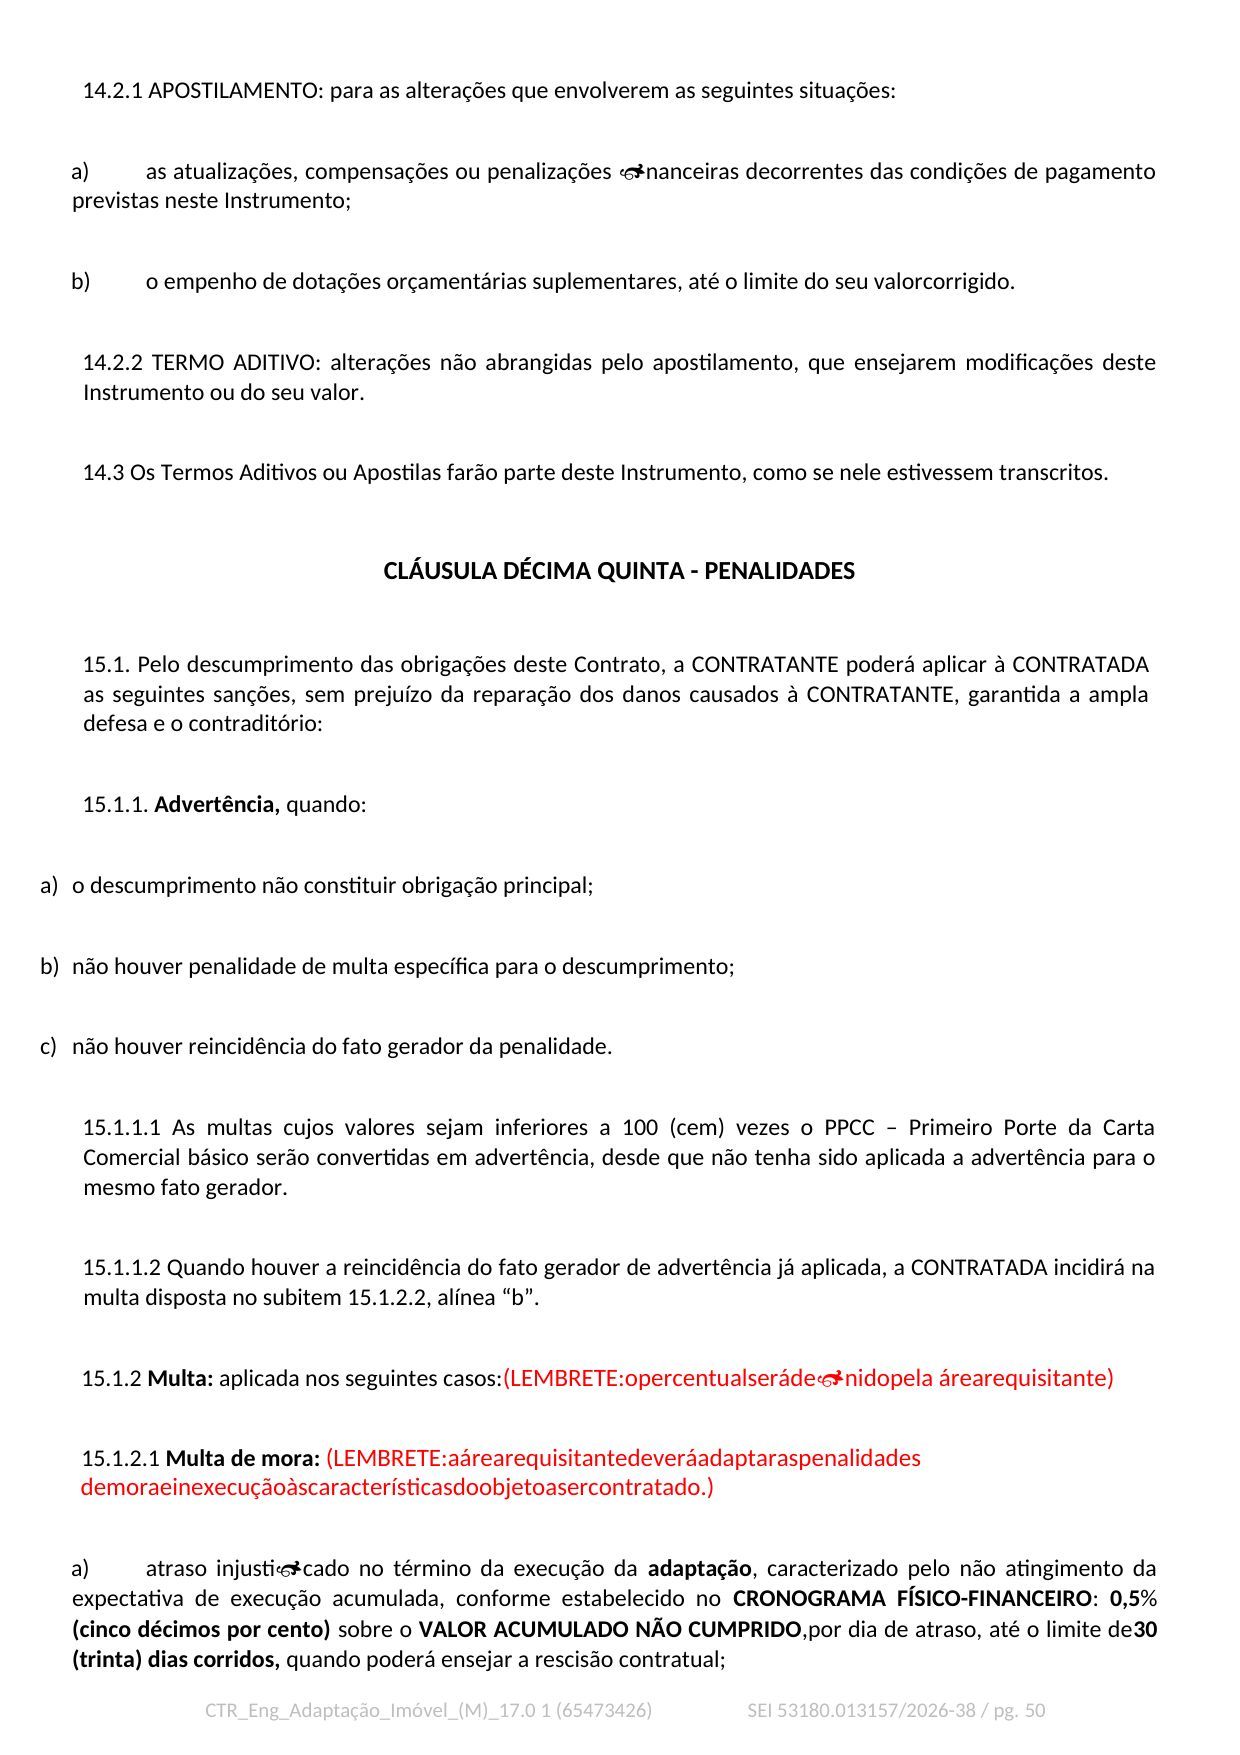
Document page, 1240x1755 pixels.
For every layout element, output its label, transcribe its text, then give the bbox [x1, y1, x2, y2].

text 14.2.1 APOSTILAMENTO: para as alterações que envolverem as seguintes situações: [82, 75, 1157, 104]
list o empenho de dotações orçamentárias suplementares, até o limite do seu valorcorrigido. [71, 266, 1157, 296]
list o descumprimento não constituir obrigação principal; [40, 870, 1157, 899]
list atraso injusticado no término da execução da adaptação, caracterizado pelo não atingimento da expectativa de execução acumulada, conforme estabelecido no CRONOGRAMA FÍSICO-FINANCEIRO: 0,5% (cinco décimos por cento) sobre o VALOR ACUMULADO NÃO CUMPRIDO,por dia de atraso, até o limite de30 (trinta) dias corridos, quando poderá ensejar a rescisão contratual; [71, 1553, 1157, 1673]
list não houver penalidade de multa específica para o descumprimento; [40, 951, 1157, 980]
text 15.1.1.2 Quando houver a reincidência do fato gerador de advertência já aplicada, a CONTRATADA incidirá na multa disposta no subitem 15.1.2.2, alínea “b”. [82, 1252, 1157, 1312]
text 15.1.1.1 As multas cujos valores sejam inferiores a 100 (cem) vezes o PPCC – Primeiro Porte da Carta Comercial básico serão convertidas em advertência, desde que não tenha sido aplicada a advertência para o mesmo fato gerador. [82, 1112, 1157, 1201]
subtitle 15.1.2 Multa: aplicada nos seguintes casos:(LEMBRETE:opercentualserádenidopela árearequisitante) [80, 1363, 1180, 1392]
text 14.2.2 TERMO ADITIVO: alterações não abrangidas pelo apostilamento, que ensejarem modificações deste Instrumento ou do seu valor. [82, 347, 1157, 406]
list as atualizações, compensações ou penalizações nanceiras decorrentes das condições de pagamento previstas neste Instrumento; [71, 156, 1157, 215]
text 14.3 Os Termos Aditivos ou Apostilas farão parte deste Instrumento, como se nele estivessem transcritos. [82, 457, 1157, 487]
text 15.1.1. Advertência, quando: [82, 789, 1157, 818]
text 15.1. Pelo descumprimento das obrigações deste Contrato, a CONTRATANTE poderá aplicar à CONTRATADA as seguintes sanções, sem prejuízo da reparação dos danos causados à CONTRATANTE, garantida a ampla defesa e o contraditório: [82, 649, 1150, 738]
subtitle CLÁUSULA DÉCIMA QUINTA - PENALIDADES [72, 554, 1167, 586]
list não houver reincidência do fato gerador da penalidade. [40, 1031, 1157, 1061]
subtitle 15.1.2.1 Multa de mora: (LEMBRETE:aárearequisitantedeveráadaptaraspenalidades demoraeinexecuçãoàscaracterísticasdoobjetoasercontratado.) [80, 1444, 1180, 1501]
